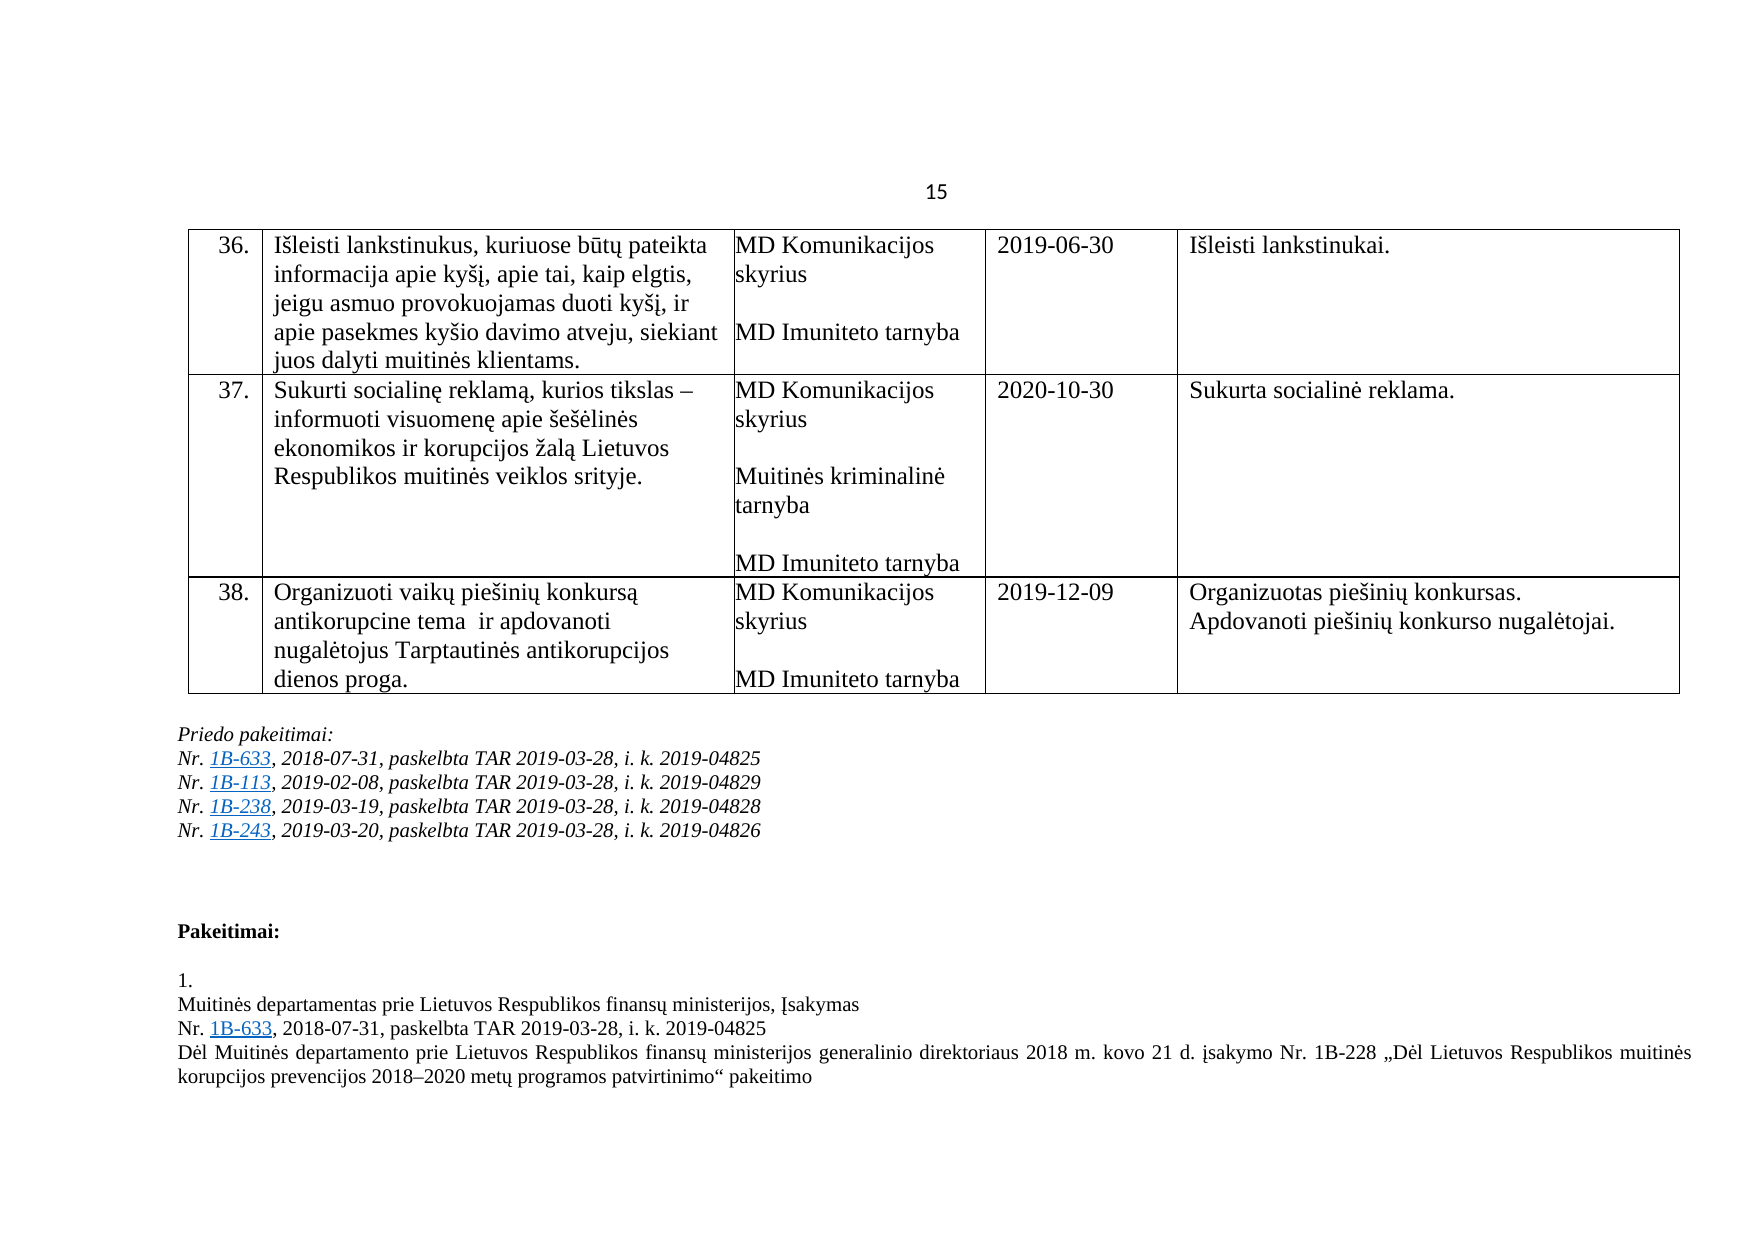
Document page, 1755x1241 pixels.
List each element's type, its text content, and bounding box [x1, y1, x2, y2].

text Dėl Muitinės departamento prie Lietuvos Respublikos finansų ministerijos generalinio direktoriaus 2018 m. kovo 21 d. įsakymo Nr. 1B-228 „Dėl Lietuvos Respublikos muitinės korupcijos prevencijos 2018–2020 metų programos patvirtinimo“ pakeitimo [177, 1040, 1695, 1088]
table_cell Išleisti lankstinukai. [1178, 230, 1679, 374]
text Priedo pakeitimai: [177, 722, 1695, 746]
table_cell Sukurti socialinę reklamą, kurios tikslas – informuoti visuomenę apie šešėlinės ekonomikos ir korupcijos žalą Lietuvos Respublikos muitinės veiklos srityje. [263, 375, 734, 576]
table_cell 2019-06-30 [986, 230, 1177, 374]
table_cell MD Komunikacijos skyrius MD Imuniteto tarnyba [735, 578, 985, 692]
text Nr. 1B-243, 2019-03-20, paskelbta TAR 2019-03-28, i. k. 2019-04826 [177, 818, 1695, 842]
table_cell 36. [189, 230, 262, 374]
table_cell MD Komunikacijos skyrius Muitinės kriminalinė tarnyba MD Imuniteto tarnyba [735, 375, 985, 576]
text Nr. 1B-113, 2019-02-08, paskelbta TAR 2019-03-28, i. k. 2019-04829 [177, 770, 1695, 794]
table_cell 37. [189, 375, 262, 576]
table_cell Išleisti lankstinukus, kuriuose būtų pateikta informacija apie kyšį, apie tai, kaip elgtis, jeigu asmuo provokuojamas duoti kyšį, ir apie pasekmes kyšio davimo atveju, siekiant juos dalyti muitinės klientams. [263, 230, 734, 374]
table_cell 38. [189, 578, 262, 692]
table_cell 2020-10-30 [986, 375, 1177, 576]
text Nr. 1B-633, 2018-07-31, paskelbta TAR 2019-03-28, i. k. 2019-04825 [177, 1016, 1695, 1040]
table_cell Organizuoti vaikų piešinių konkursą antikorupcine tema ir apdovanoti nugalėtojus Tarptautinės antikorupcijos dienos proga. [263, 578, 734, 692]
table_cell 2019-12-09 [986, 578, 1177, 692]
text Pakeitimai: [177, 919, 1695, 943]
table_cell MD Komunikacijos skyrius MD Imuniteto tarnyba [735, 230, 985, 374]
text 1. [177, 967, 1695, 992]
table_cell Organizuotas piešinių konkursas. Apdovanoti piešinių konkurso nugalėtojai. [1178, 578, 1679, 692]
text Nr. 1B-633, 2018-07-31, paskelbta TAR 2019-03-28, i. k. 2019-04825 [177, 746, 1695, 770]
text Muitinės departamentas prie Lietuvos Respublikos finansų ministerijos, Įsakymas [177, 992, 1695, 1016]
text Nr. 1B-238, 2019-03-19, paskelbta TAR 2019-03-28, i. k. 2019-04828 [177, 794, 1695, 818]
table_cell Sukurta socialinė reklama. [1178, 375, 1679, 576]
